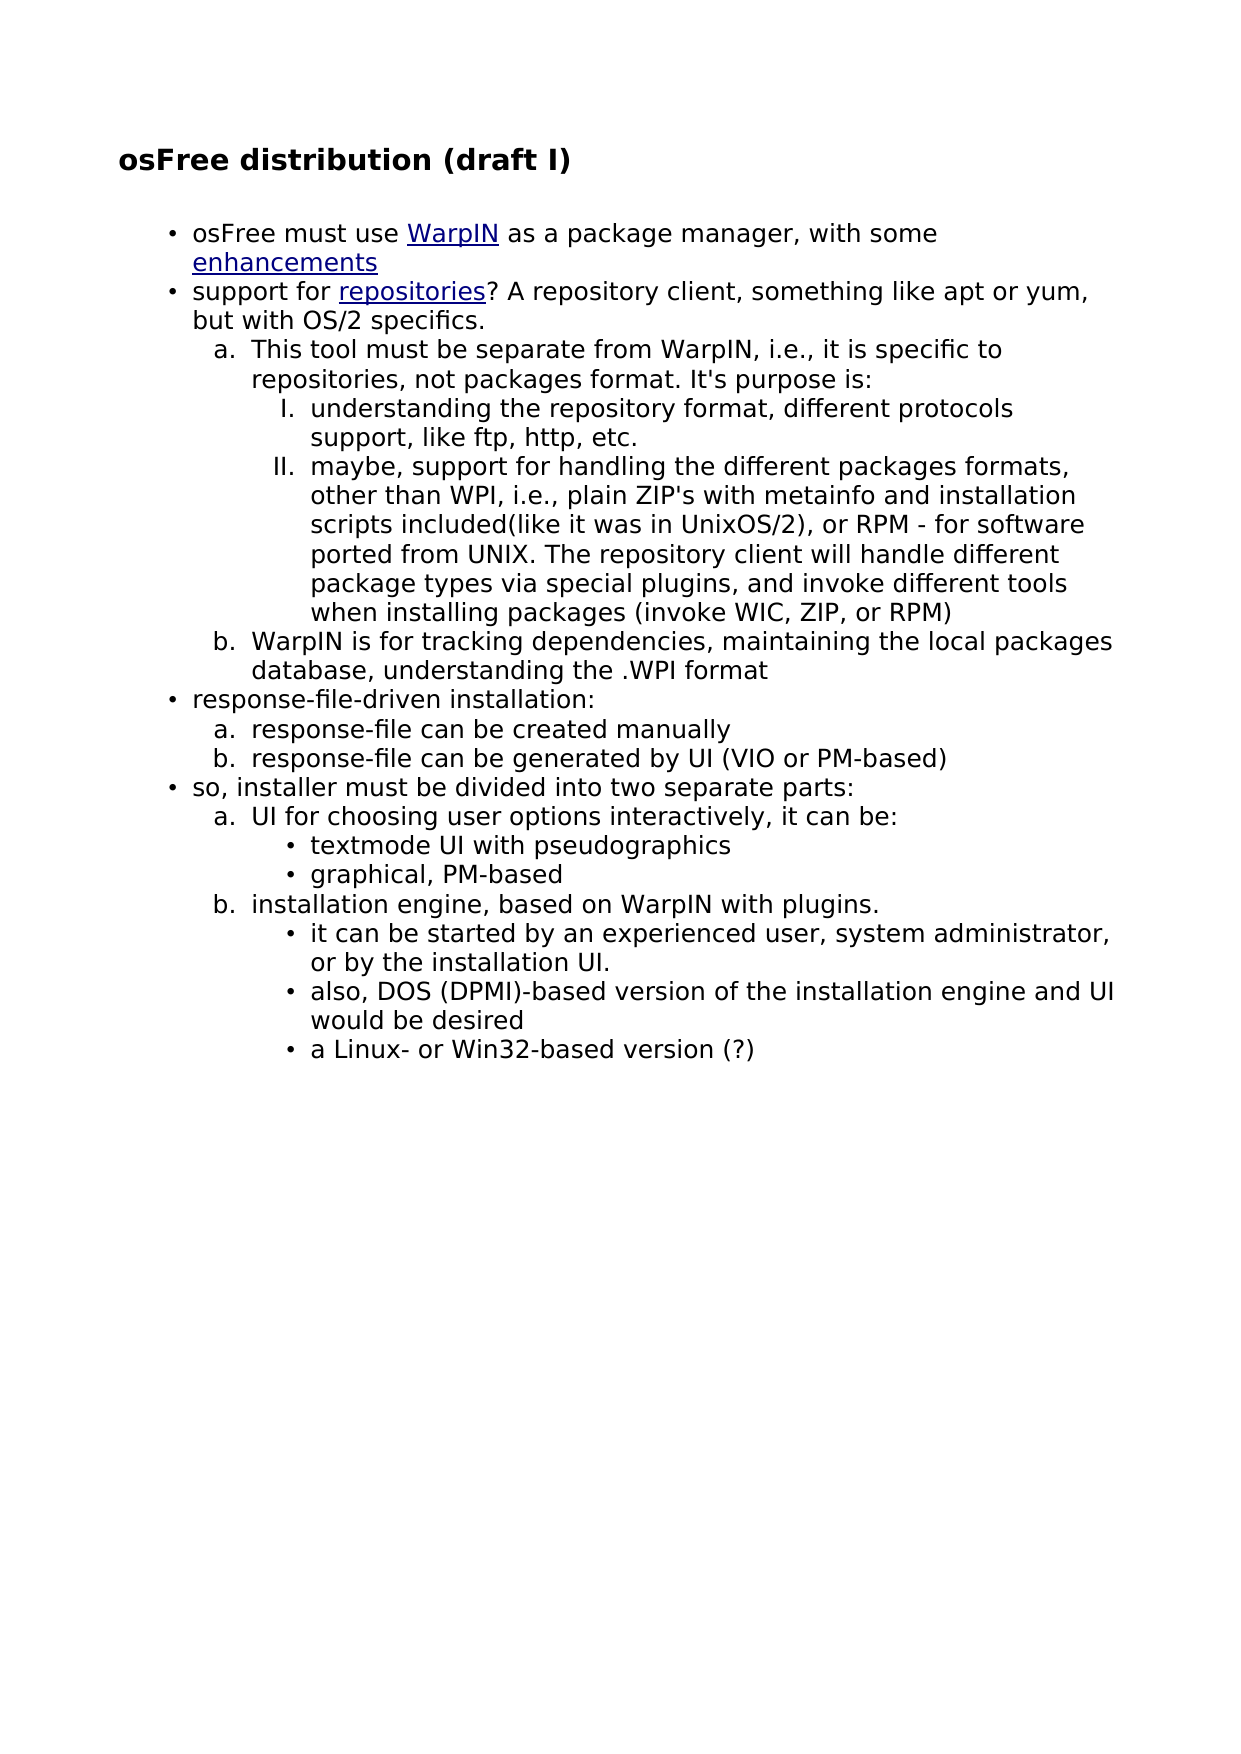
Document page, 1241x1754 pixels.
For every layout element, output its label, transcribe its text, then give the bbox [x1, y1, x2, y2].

list also, DOS (DPMI)-based version of the installation engine and UI would be desired [295, 977, 1122, 1036]
list understanding the repository format, different protocols support, like ftp, http, etc. [295, 394, 1122, 452]
list maybe, support for handling the different packages formats, other than WPI, i.e., plain ZIP's with metainfo and installation scripts included(like it was in UnixOS/2), or RPM - for software ported from UNIX. The repository client will handle different package types via special plugins, and invoke different tools when installing packages (invoke WIC, ZIP, or RPM) [295, 452, 1122, 627]
list response-file-driven installation: [177, 686, 1122, 715]
list so, installer must be divided into two separate parts: [177, 773, 1122, 802]
list support for repositories? A repository client, something like apt or yum, but with OS/2 specifics. [177, 277, 1122, 336]
list it can be started by an experienced user, system administrator, or by the installation UI. [295, 919, 1122, 977]
list a Linux- or Win32-based version (?) [295, 1036, 1122, 1065]
list This tool must be separate from WarpIN, i.e., it is specific to repositories, not packages format. It's purpose is: [236, 336, 1122, 394]
list installation engine, based on WarpIN with plugins. [236, 890, 1122, 919]
list UI for choosing user options interactively, it can be: [236, 802, 1122, 832]
list textmode UI with pseudographics [295, 832, 1122, 861]
list WarpIN is for tracking dependencies, maintaining the local packages database, understanding the .WPI format [236, 627, 1122, 686]
list response-file can be generated by UI (VIO or PM-based) [236, 744, 1122, 773]
list response-file can be created manually [236, 715, 1122, 744]
list osFree must use WarpIN as a package manager, with some enhancements [177, 219, 1122, 277]
subtitle osFree distribution (draft I) [118, 143, 1122, 177]
list graphical, PM-based [295, 861, 1122, 890]
